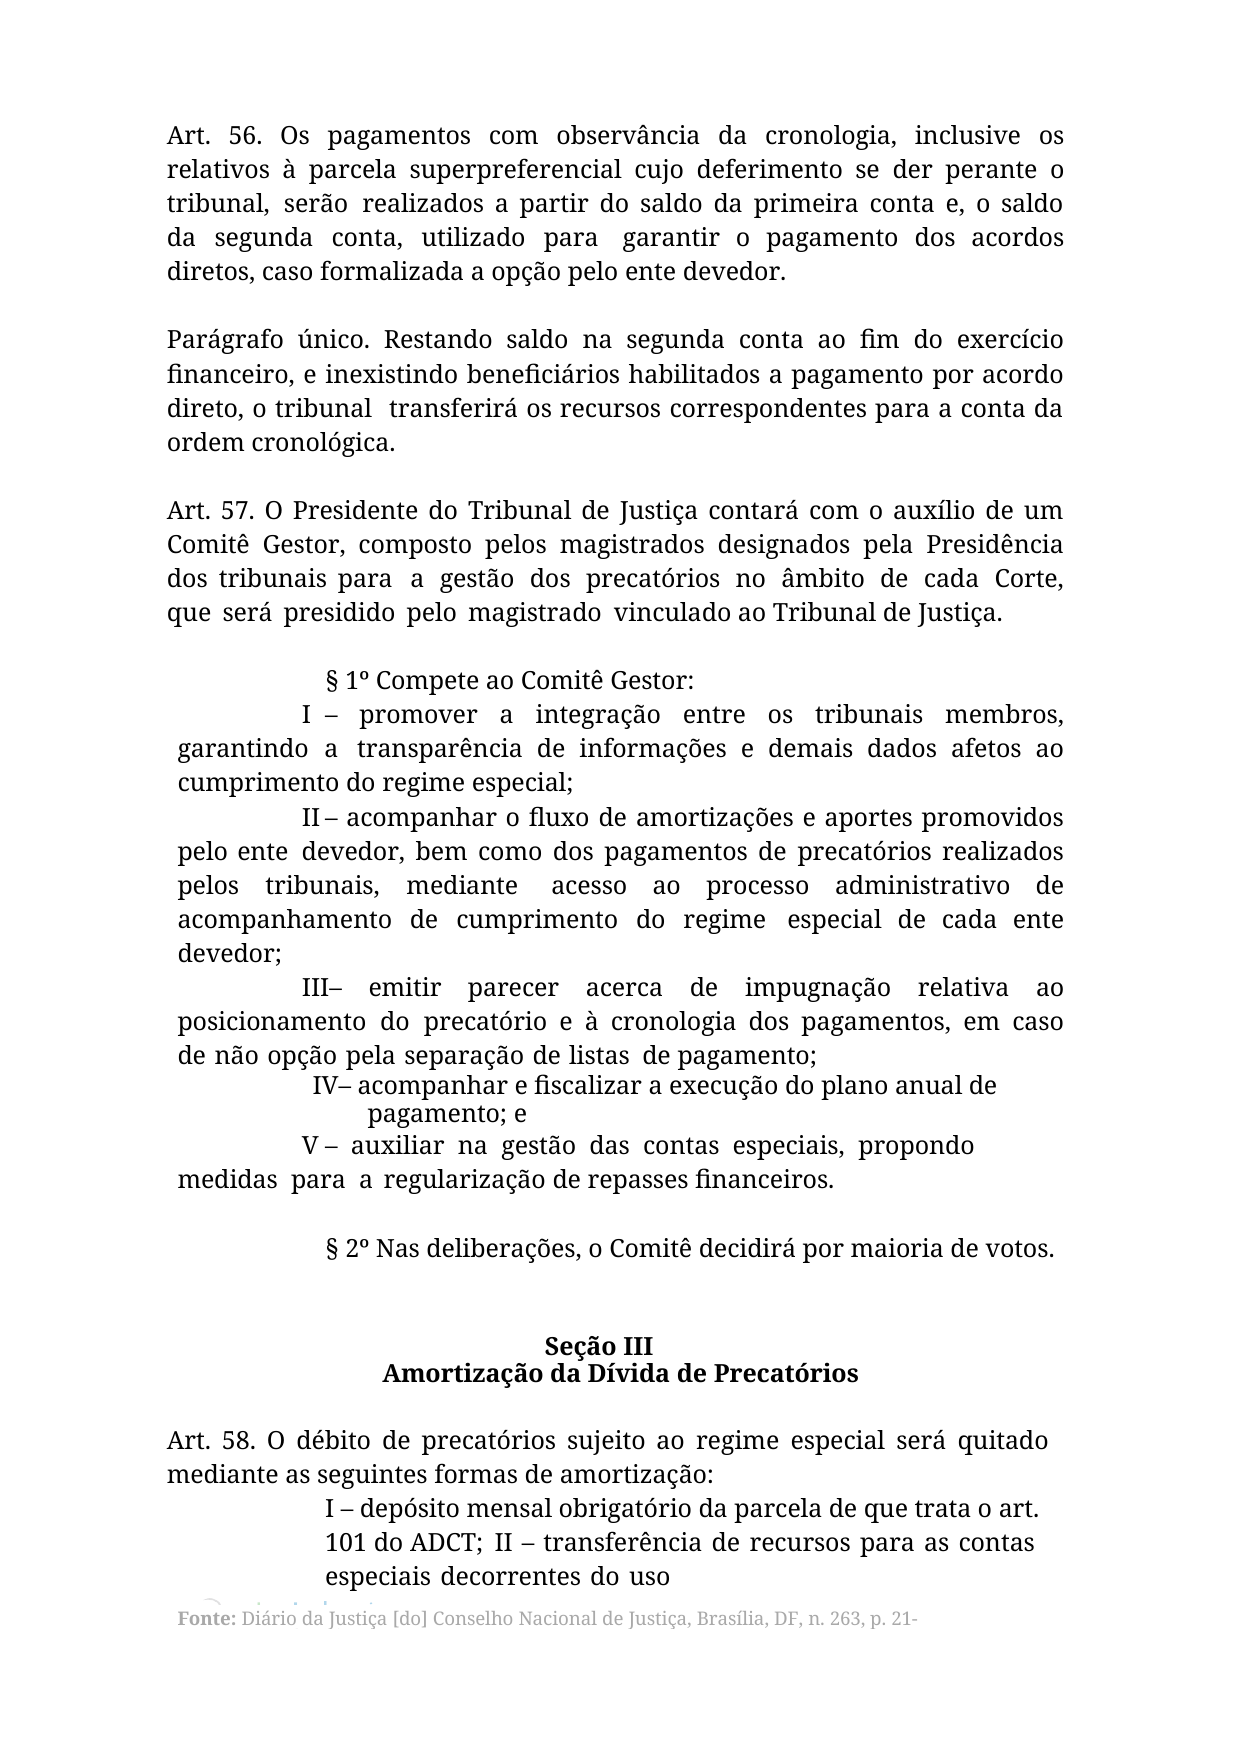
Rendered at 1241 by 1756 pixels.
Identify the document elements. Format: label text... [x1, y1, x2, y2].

list – auxiliar na gestão das contas especiais, propondo medidas para a regularização de repasses financeiros. [167, 1128, 1064, 1196]
text I – depósito mensal obrigatório da parcela de que trata o art. 101 do ADCT; II – transferência de recursos para as contas especiais decorrentes do uso [325, 1491, 1064, 1593]
subtitle Seção III [167, 1332, 1031, 1361]
list – acompanhar o fluxo de amortizações e aportes promovidos pelo ente devedor, bem como dos pagamentos de precatórios realizados pelos tribunais, mediante acesso ao processo administrativo de acompanhamento de cumprimento do regime especial de cada ente devedor; [167, 799, 1064, 969]
text § 2º Nas deliberações, o Comitê decidirá por maioria de votos. [325, 1230, 1076, 1264]
picture [177, 1598, 384, 1605]
text Art. 58. O débito de precatórios sujeito ao regime especial será quitado mediante as seguintes formas de amortização: [167, 1423, 1064, 1491]
text Parágrafo único. Restando saldo na segunda conta ao fim do exercício financeiro, e inexistindo beneficiários habilitados a pagamento por acordo direto, o tribunal transferirá os recursos correspondentes para a conta da ordem cronológica. [167, 322, 1064, 458]
list – emitir parecer acerca de impugnação relativa ao posicionamento do precatório e à cronologia dos pagamentos, em caso de não opção pela separação de listas de pagamento; [167, 970, 1064, 1072]
text Art. 56. Os pagamentos com observância da cronologia, inclusive os relativos à parcela superpreferencial cujo deferimento se der perante o tribunal, serão realizados a partir do saldo da primeira conta e, o saldo da segunda conta, utilizado para garantir o pagamento dos acordos diretos, caso formalizada a opção pelo ente devedor. [167, 118, 1064, 288]
text Art. 57. O Presidente do Tribunal de Justiça contará com o auxílio de um Comitê Gestor, composto pelos magistrados designados pela Presidência dos tribunais para a gestão dos precatórios no âmbito de cada Corte, que será presidido pelo magistrado vinculado ao Tribunal de Justiça. [167, 492, 1064, 629]
text § 1º Compete ao Comitê Gestor: [325, 663, 1076, 697]
list – acompanhar e fiscalizar a execução do plano anual de pagamento; e [325, 1072, 1076, 1128]
text Amortização da Dívida de Precatórios [210, 1361, 1031, 1388]
list – promover a integração entre os tribunais membros, garantindo a transparência de informações e demais dados afetos ao cumprimento do regime especial; [167, 697, 1064, 799]
